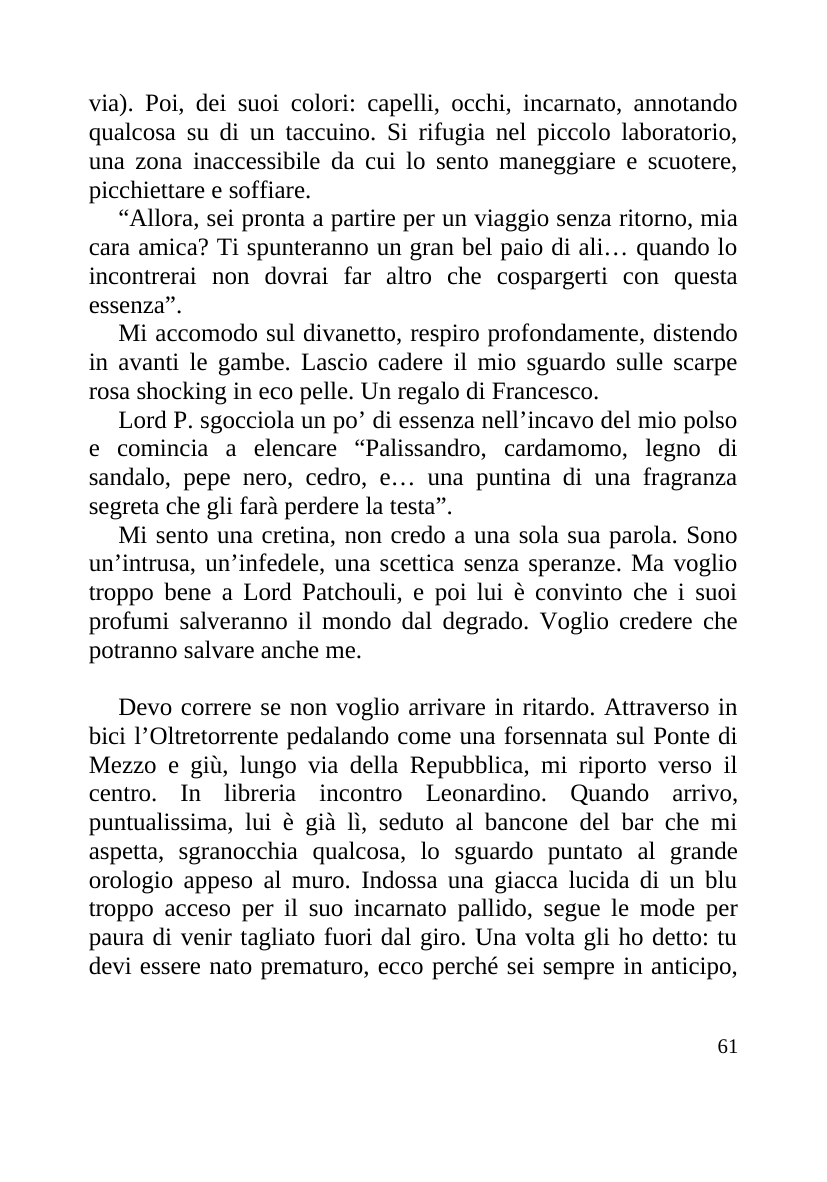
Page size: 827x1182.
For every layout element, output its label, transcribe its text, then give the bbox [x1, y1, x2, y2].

text Mi accomodo sul divanetto, respiro profondamente, distendo in avanti le gambe. Lascio cadere il mio sguardo sulle scarpe rosa shocking in eco pelle. Un regalo di Francesco. [88, 318, 738, 405]
text Mi sento una cretina, non credo a una sola sua parola. Sono un’intrusa, un’infedele, una scettica senza speranze. Ma voglio troppo bene a Lord Patchouli, e poi lui è convinto che i suoi profumi salveranno il mondo dal degrado. Voglio credere che potranno salvare anche me. [88, 520, 738, 663]
text “Allora, sei pronta a partire per un viaggio senza ritorno, mia cara amica? Ti spunteranno un gran bel paio di ali… quando lo incontrerai non dovrai far altro che cospargerti con questa essenza”. [88, 203, 738, 318]
text via). Poi, dei suoi colori: capelli, occhi, incarnato, annotando qualcosa su di un taccuino. Si rifugia nel piccolo laboratorio, una zona inaccessibile da cui lo sento maneggiare e scuotere, picchiettare e soffiare. [88, 88, 738, 203]
text Lord P. sgocciola un po’ di essenza nell’incavo del mio polso e comincia a elencare “Palissandro, cardamomo, legno di sandalo, pepe nero, cedro, e… una puntina di una fragranza segreta che gli farà perdere la testa”. [88, 405, 738, 520]
text Devo correre se non voglio arrivare in ritardo. Attraverso in bici l’Oltretorrente pedalando come una forsennata sul Ponte di Mezzo e giù, lungo via della Repubblica, mi riporto verso il centro. In libreria incontro Leonardino. Quando arrivo, puntualissima, lui è già lì, seduto al bancone del bar che mi aspetta, sgranocchia qualcosa, lo sguardo puntato al grande orologio appeso al muro. Indossa una giacca lucida di un blu troppo acceso per il suo incarnato pallido, segue le mode per paura di venir tagliato fuori dal giro. Una volta gli ho detto: tu devi essere nato prematuro, ecco perché sei sempre in anticipo, [88, 692, 738, 980]
